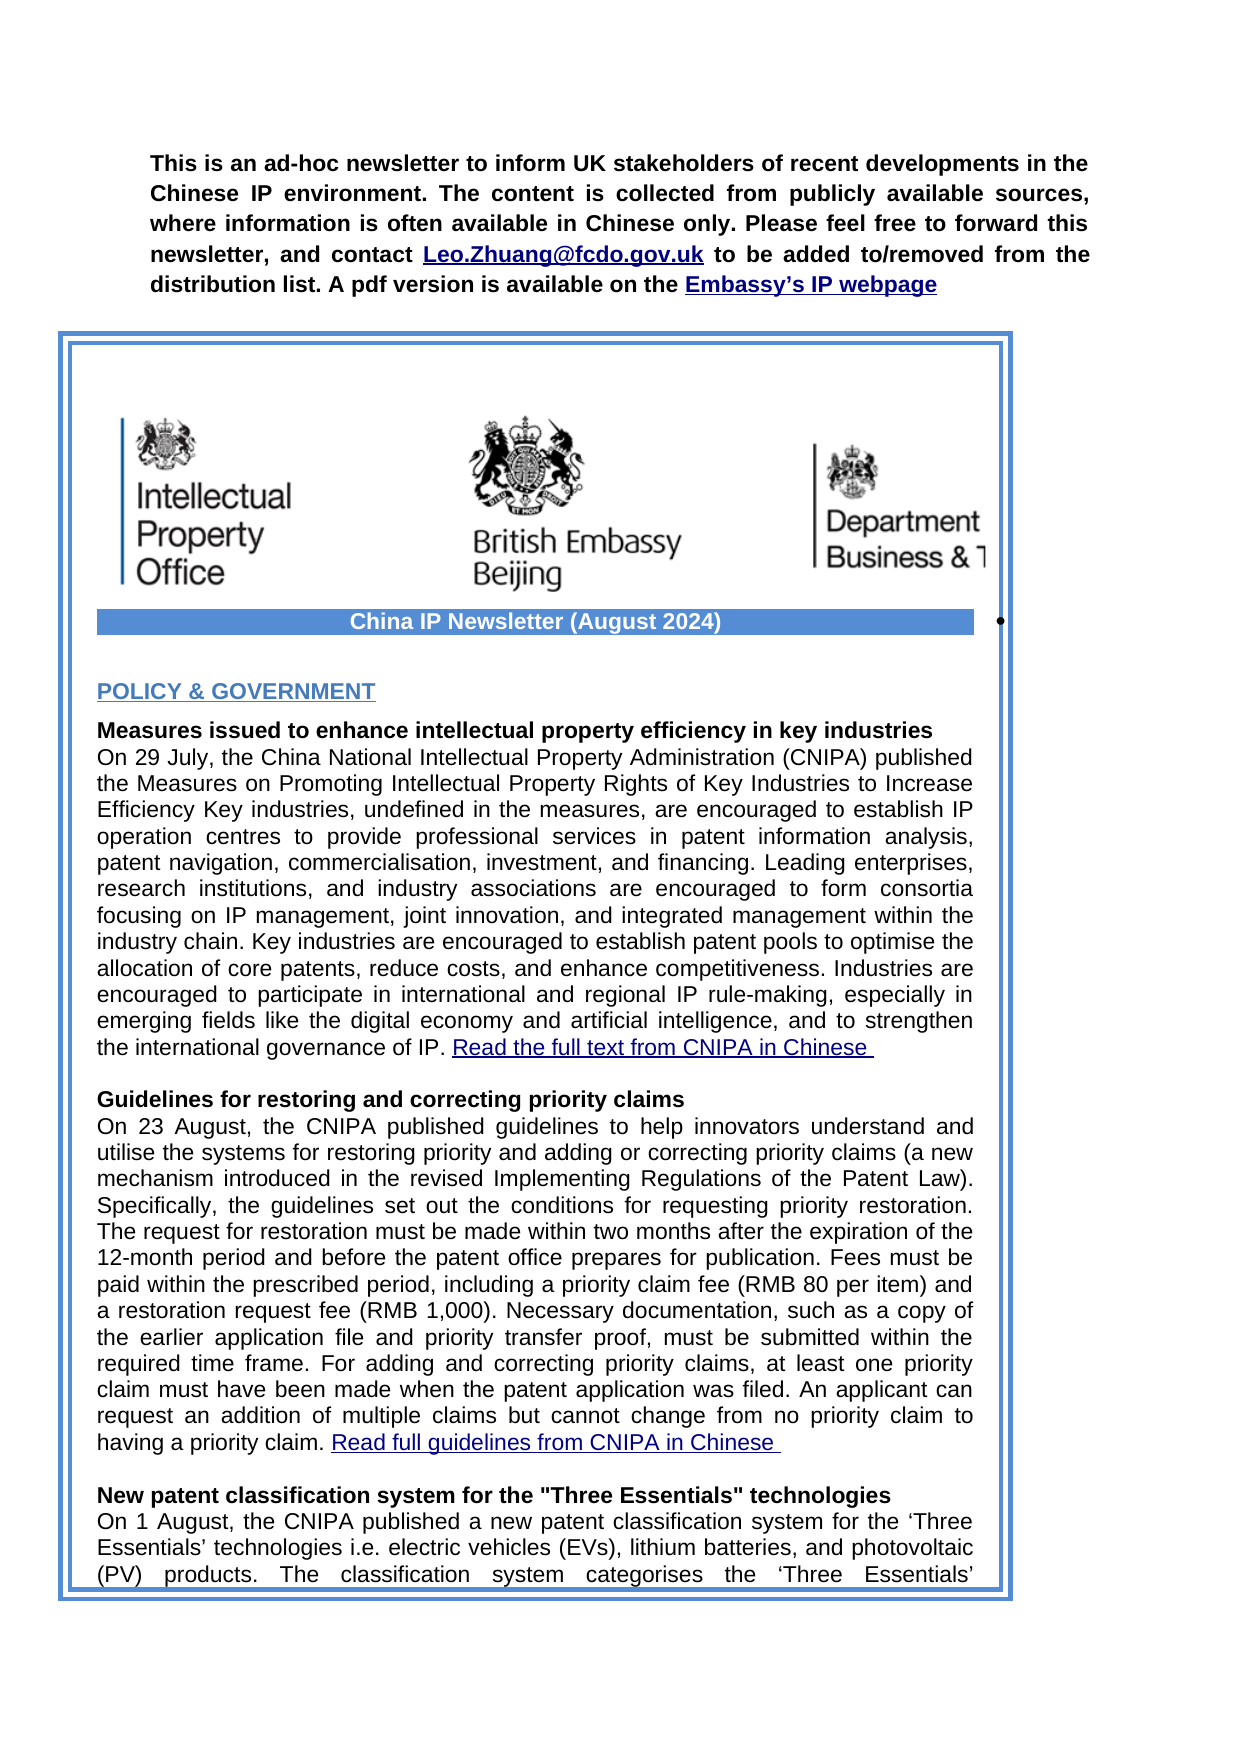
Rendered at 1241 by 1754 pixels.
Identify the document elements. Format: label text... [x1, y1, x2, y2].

table_header [985, 336, 1006, 608]
table_header [85, 336, 985, 341]
table_header [72, 345, 85, 608]
table_cell [985, 608, 999, 1587]
table_header [85, 345, 985, 608]
table_header [65, 336, 85, 608]
table_cell [72, 608, 85, 1587]
text This is an ad-hoc newsletter to inform UK stakeholders of recent developments in the Chinese IP environment. The content is collected from publicly available sources, where information is often available in Chinese only. Please feel free to forward this newsletter, and contact Leo.Zhuang@fcdo.gov.uk to be added to/removed from the distribution list. A pdf version is available on the Embassy’s IP webpage [150, 150, 1090, 297]
table_cell China IP Newsletter (August 2024) POLICY & GOVERNMENT Measures issued to enhance intellectual property efficiency in key industries On 29 July, the China National Intellectual Property Administration (CNIPA) published the Measures on Promoting Intellectual Property Rights of Key Industries to Increase Efficiency Key industries, undefined in the measures, are encouraged to establish IP operation centres to provide professional services in patent information analysis, patent navigation, commercialisation, investment, and financing. Leading enterprises, research institutions, and industry associations are encouraged to form consortia focusing on IP management, joint innovation, and integrated management within the industry chain. Key industries are encouraged to establish patent pools to optimise the allocation of core patents, reduce costs, and enhance competitiveness. Industries are encouraged to participate in international and regional IP rule-making, especially in emerging fields like the digital economy and artificial intelligence, and to strengthen the international governance of IP. Read the full text from CNIPA in Chinese Guidelines for restoring and correcting priority claims On 23 August, the CNIPA published guidelines to help innovators understand and utilise the systems for restoring priority and adding or correcting priority claims (a new mechanism introduced in the revised Implementing Regulations of the Patent Law). Specifically, the guidelines set out the conditions for requesting priority restoration. The request for restoration must be made within two months after the expiration of the 12-month period and before the patent office prepares for publication. Fees must be paid within the prescribed period, including a priority claim fee (RMB 80 per item) and a restoration request fee (RMB 1,000). Necessary documentation, such as a copy of the earlier application file and priority transfer proof, must be submitted within the required time frame. For adding and correcting priority claims, at least one priority claim must have been made when the patent application was filed. An applicant can request an addition of multiple claims but cannot change from no priority claim to having a priority claim. Read full guidelines from CNIPA in Chinese New patent classification system for the "Three Essentials" technologies On 1 August, the CNIPA published a new patent classification system for the ‘Three Essentials’ technologies i.e. electric vehicles (EVs), lithium batteries, and photovoltaic (PV) products. The classification system categorises the ‘Three Essentials’ [85, 608, 985, 1587]
table_header [985, 345, 999, 608]
